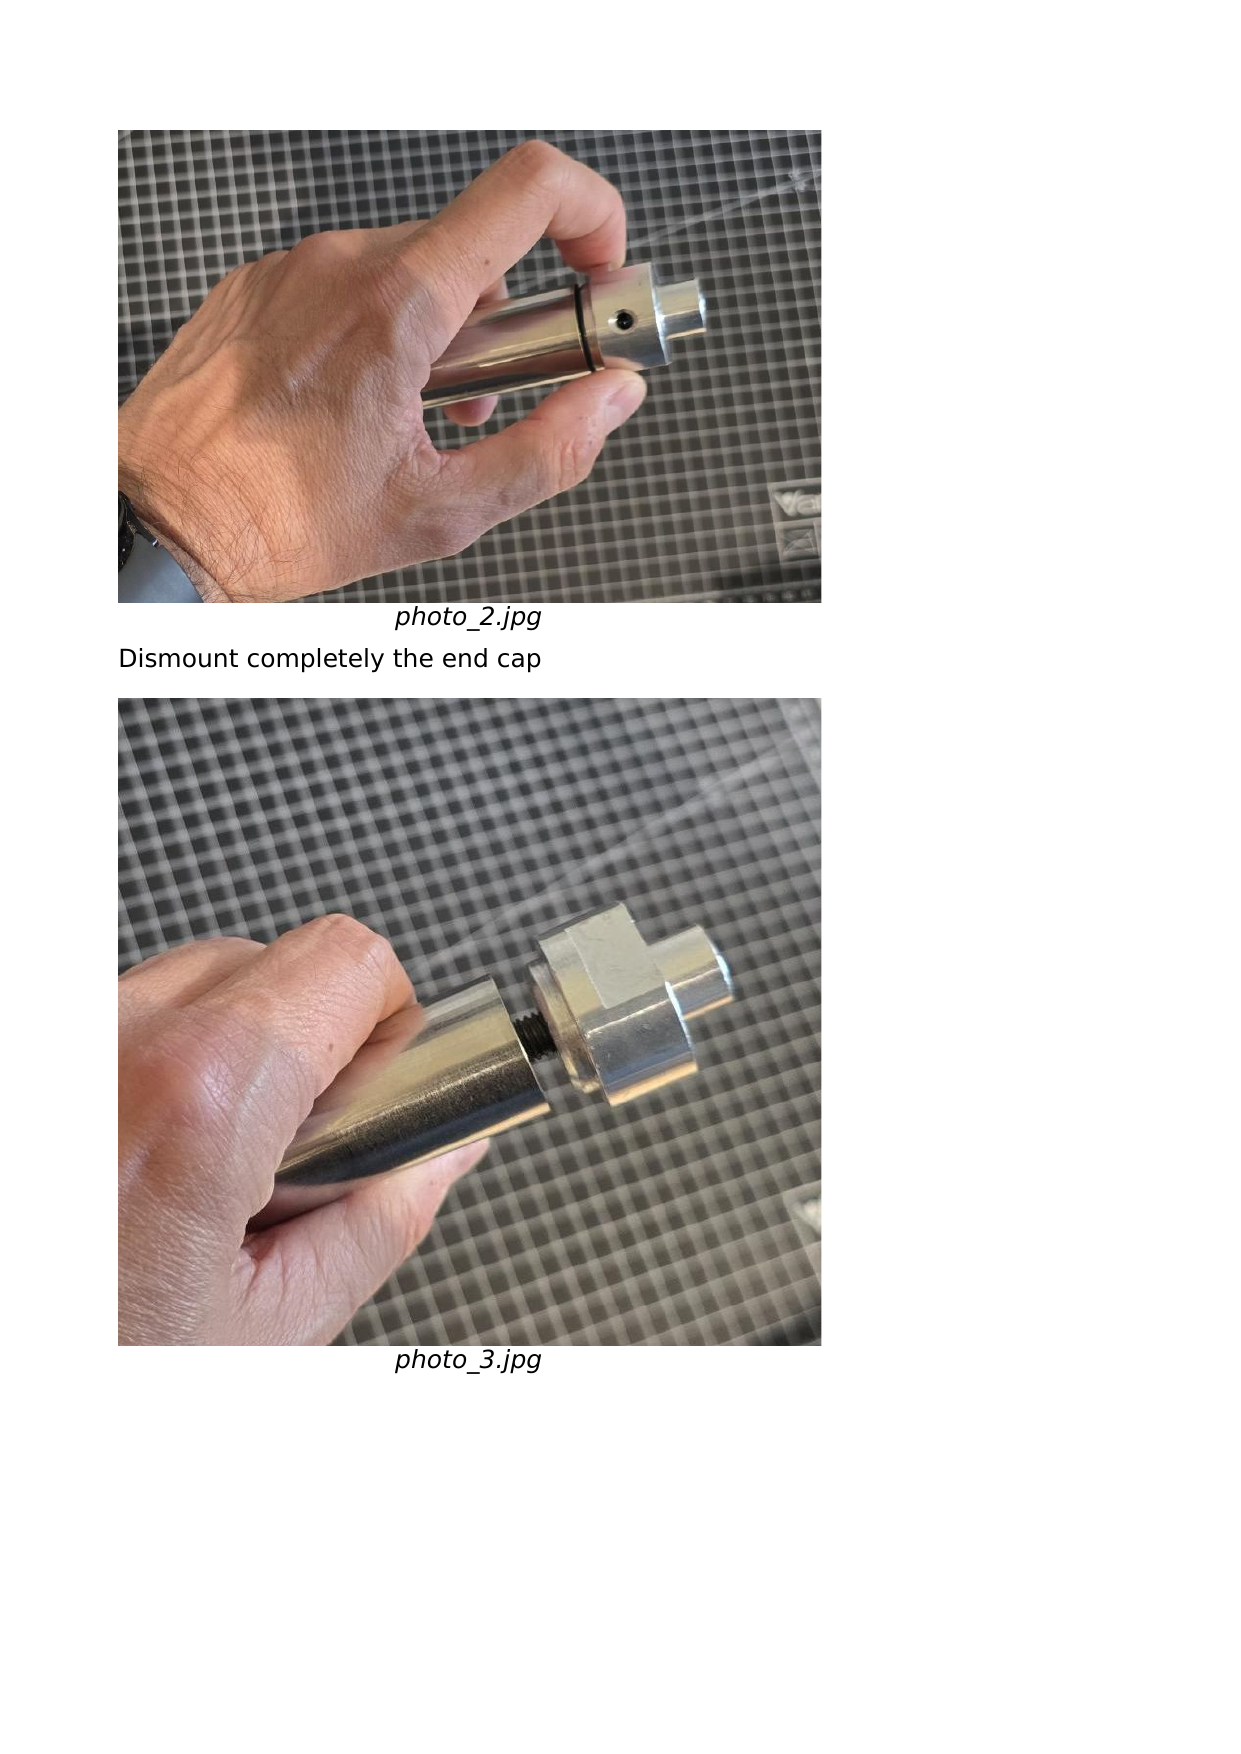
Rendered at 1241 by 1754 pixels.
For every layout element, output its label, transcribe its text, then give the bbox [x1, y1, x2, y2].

text Dismount completely the end cap [118, 644, 1122, 673]
text photo_2.jpg [118, 603, 821, 632]
text photo_3.jpg [118, 1346, 821, 1374]
picture [118, 698, 822, 1346]
picture [118, 130, 822, 603]
